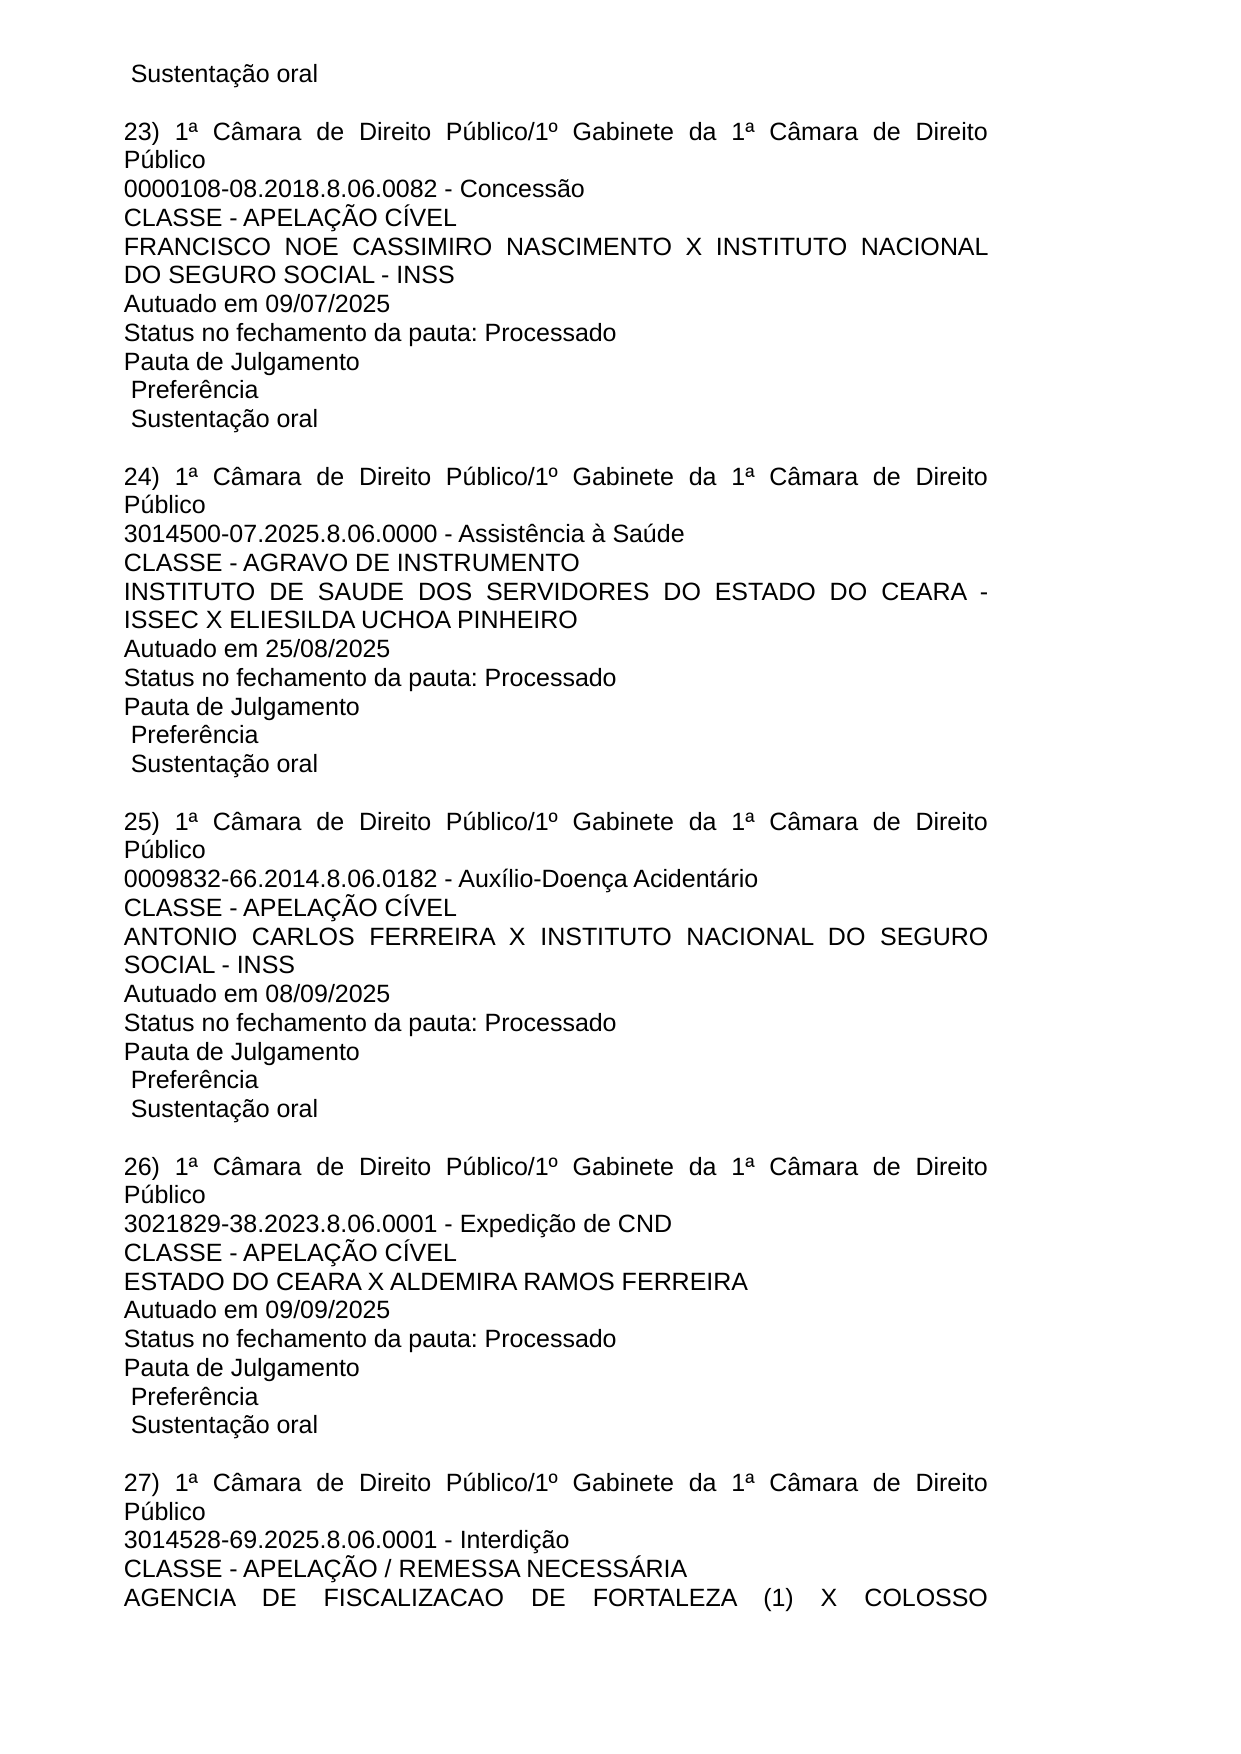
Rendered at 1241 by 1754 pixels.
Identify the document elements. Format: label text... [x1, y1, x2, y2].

text Preferência [124, 1065, 989, 1094]
text Preferência [124, 375, 989, 404]
text Autuado em 08/09/2025 [124, 979, 989, 1008]
text Pauta de Julgamento [124, 1353, 989, 1382]
text Sustentação oral [124, 749, 989, 778]
text Sustentação oral [124, 1410, 989, 1439]
text Status no fechamento da pauta: Processado [124, 318, 989, 347]
text 3014500-07.2025.8.06.0000 - Assistência à Saúde [124, 519, 989, 548]
text 0000108-08.2018.8.06.0082 - Concessão [124, 174, 989, 203]
text 25) 1ª Câmara de Direito Público/1º Gabinete da 1ª Câmara de Direito Público [124, 807, 989, 864]
text AGENCIA DE FISCALIZACAO DE FORTALEZA (1) X COLOSSO [124, 1583, 989, 1612]
text Status no fechamento da pauta: Processado [124, 1324, 989, 1353]
text Sustentação oral [124, 59, 989, 88]
text Sustentação oral [124, 404, 989, 433]
text Pauta de Julgamento [124, 1037, 989, 1065]
text CLASSE - AGRAVO DE INSTRUMENTO [124, 548, 989, 577]
text Status no fechamento da pauta: Processado [124, 1008, 989, 1037]
text Preferência [124, 720, 989, 749]
text 26) 1ª Câmara de Direito Público/1º Gabinete da 1ª Câmara de Direito Público [124, 1152, 989, 1209]
text FRANCISCO NOE CASSIMIRO NASCIMENTO X INSTITUTO NACIONAL DO SEGURO SOCIAL - INSS [124, 232, 989, 289]
text Autuado em 25/08/2025 [124, 634, 989, 663]
text Autuado em 09/07/2025 [124, 289, 989, 318]
text 27) 1ª Câmara de Direito Público/1º Gabinete da 1ª Câmara de Direito Público [124, 1468, 989, 1525]
text Pauta de Julgamento [124, 347, 989, 375]
text CLASSE - APELAÇÃO CÍVEL [124, 203, 989, 232]
text 3021829-38.2023.8.06.0001 - Expedição de CND [124, 1209, 989, 1238]
text 24) 1ª Câmara de Direito Público/1º Gabinete da 1ª Câmara de Direito Público [124, 462, 989, 519]
text ANTONIO CARLOS FERREIRA X INSTITUTO NACIONAL DO SEGURO SOCIAL - INSS [124, 922, 989, 979]
text Status no fechamento da pauta: Processado [124, 663, 989, 692]
text 23) 1ª Câmara de Direito Público/1º Gabinete da 1ª Câmara de Direito Público [124, 117, 989, 174]
text CLASSE - APELAÇÃO / REMESSA NECESSÁRIA [124, 1554, 989, 1583]
text CLASSE - APELAÇÃO CÍVEL [124, 893, 989, 922]
text Sustentação oral [124, 1094, 989, 1123]
text Autuado em 09/09/2025 [124, 1295, 989, 1324]
text Preferência [124, 1382, 989, 1410]
text Pauta de Julgamento [124, 692, 989, 720]
text INSTITUTO DE SAUDE DOS SERVIDORES DO ESTADO DO CEARA - ISSEC X ELIESILDA UCHOA PINHEIRO [124, 577, 989, 634]
text CLASSE - APELAÇÃO CÍVEL [124, 1238, 989, 1267]
text 3014528-69.2025.8.06.0001 - Interdição [124, 1525, 989, 1554]
text 0009832-66.2014.8.06.0182 - Auxílio-Doença Acidentário [124, 864, 989, 893]
text ESTADO DO CEARA X ALDEMIRA RAMOS FERREIRA [124, 1267, 989, 1295]
